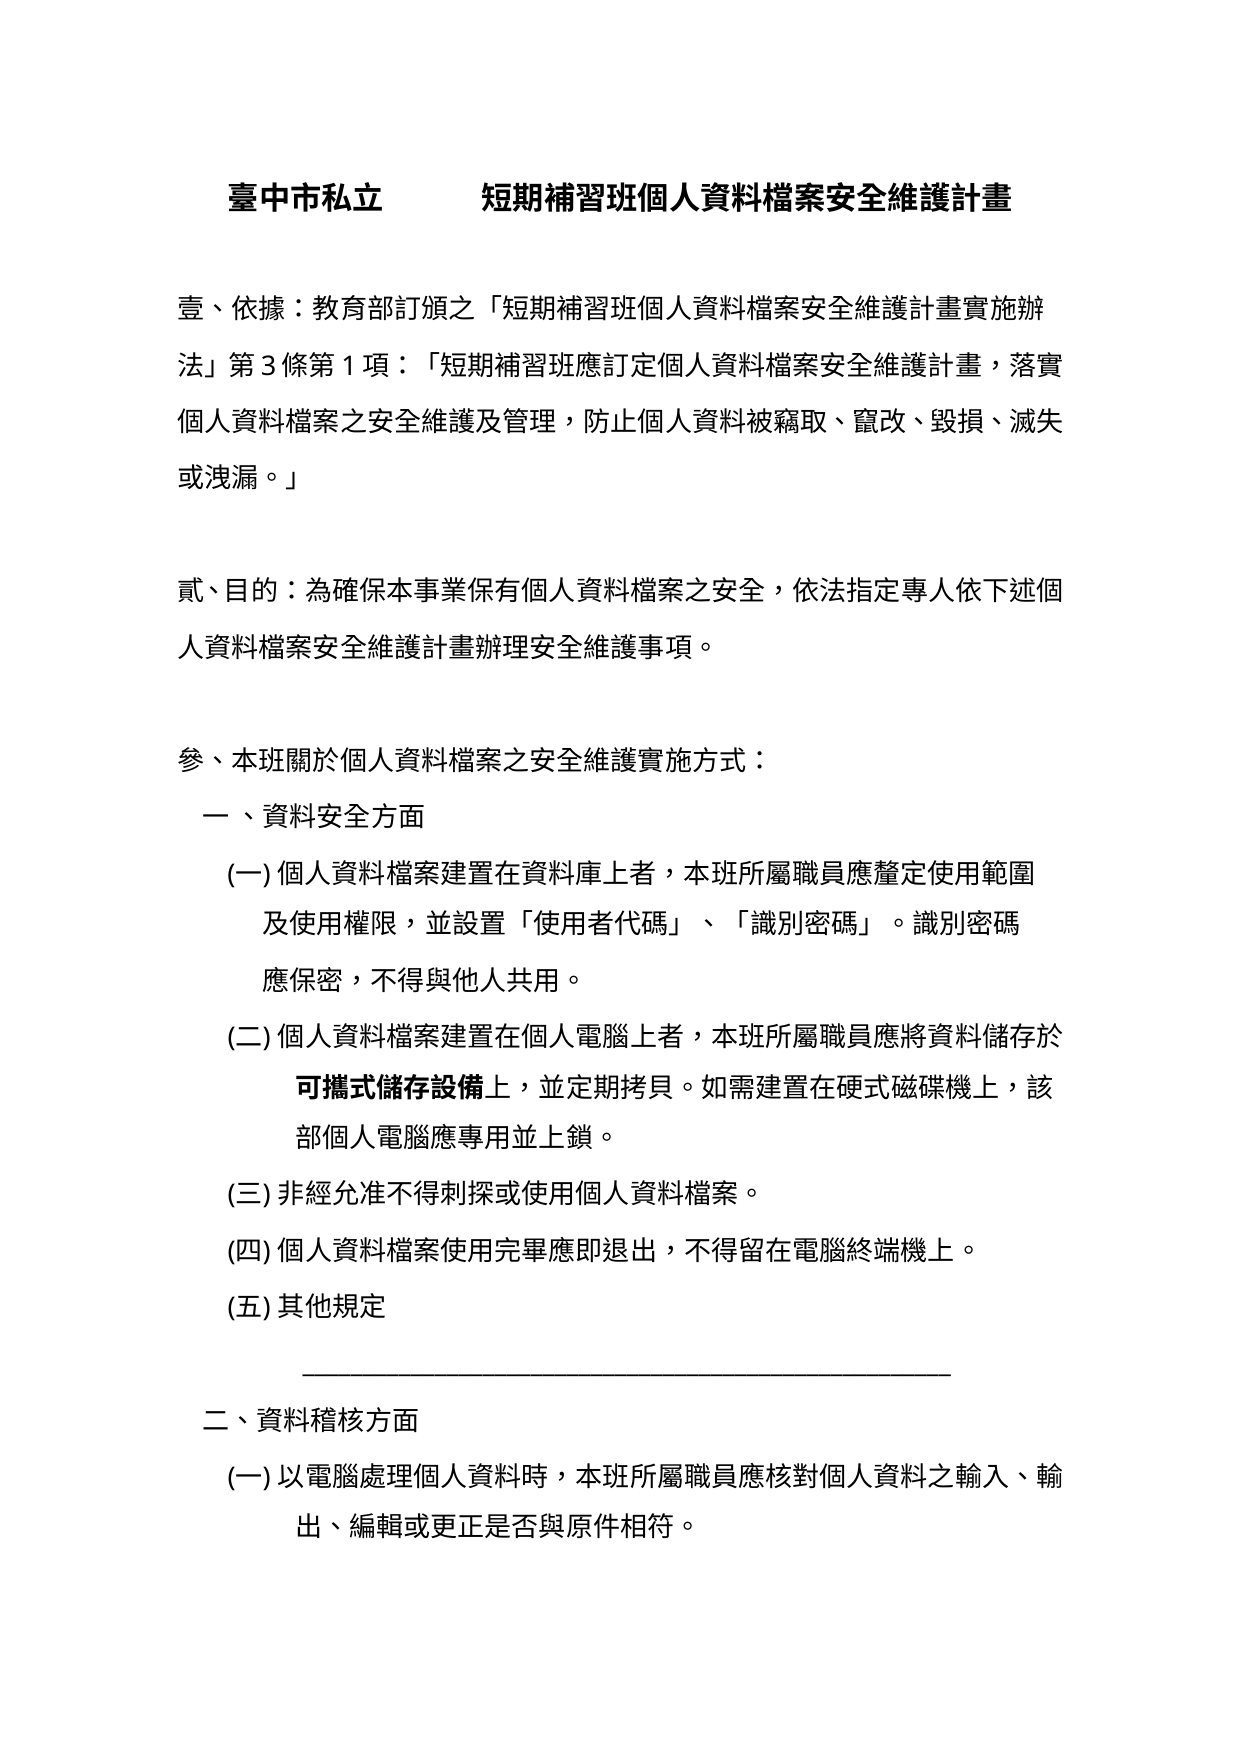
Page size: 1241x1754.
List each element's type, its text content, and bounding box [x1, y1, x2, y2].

text 貳、目的：為確保本事業保有個人資料檔案之安全，依法指定專人依下述個 [177, 563, 1063, 613]
text (五) 其他規定 [227, 1279, 1063, 1329]
text (三) 非經允准不得刺探或使用個人資料檔案。 [227, 1166, 1063, 1216]
text 臺中市私立 短期補習班個人資料檔案安全維護計畫 [177, 170, 1063, 220]
text 人資料檔案安全維護計畫辦理安全維護事項。 [177, 619, 1063, 670]
text 及使用權限，並設置「使用者代碼」、「識別密碼」。識別密碼 [227, 896, 1063, 946]
text 二、資料稽核方面 [202, 1392, 1063, 1442]
text (一) 以電腦處理個人資料時，本班所屬職員應核對個人資料之輸入、輸出、編輯或更正是否與原件相符。 [227, 1448, 1063, 1549]
text 法」第3條第1項：「短期補習班應訂定個人資料檔案安全維護計畫，落實 [177, 337, 1063, 387]
text 一 、資料安全方面 [202, 788, 1063, 839]
text 壹、依據：教育部訂頒之「短期補習班個人資料檔案安全維護計畫實施辦 [177, 280, 1063, 331]
text 或洩漏。」 [177, 450, 1063, 500]
text ______________________________________________________ [302, 1335, 1063, 1386]
text (一) 個人資料檔案建置在資料庫上者，本班所屬職員應釐定使用範圍 [227, 845, 1063, 896]
text 個人資料檔案之安全維護及管理，防止個人資料被竊取、竄改、毀損、滅失 [177, 393, 1063, 444]
text (二) 個人資料檔案建置在個人電腦上者，本班所屬職員應將資料儲存於可攜式儲存設備上，並定期拷貝。如需建置在硬式磁碟機上，該部個人電腦應專用並上鎖。 [227, 1008, 1063, 1160]
text 參、本班關於個人資料檔案之安全維護實施方式： [177, 732, 1063, 783]
text 應保密，不得與他人共用。 [227, 952, 1063, 1002]
text (四) 個人資料檔案使用完畢應即退出，不得留在電腦終端機上。 [227, 1222, 1063, 1273]
